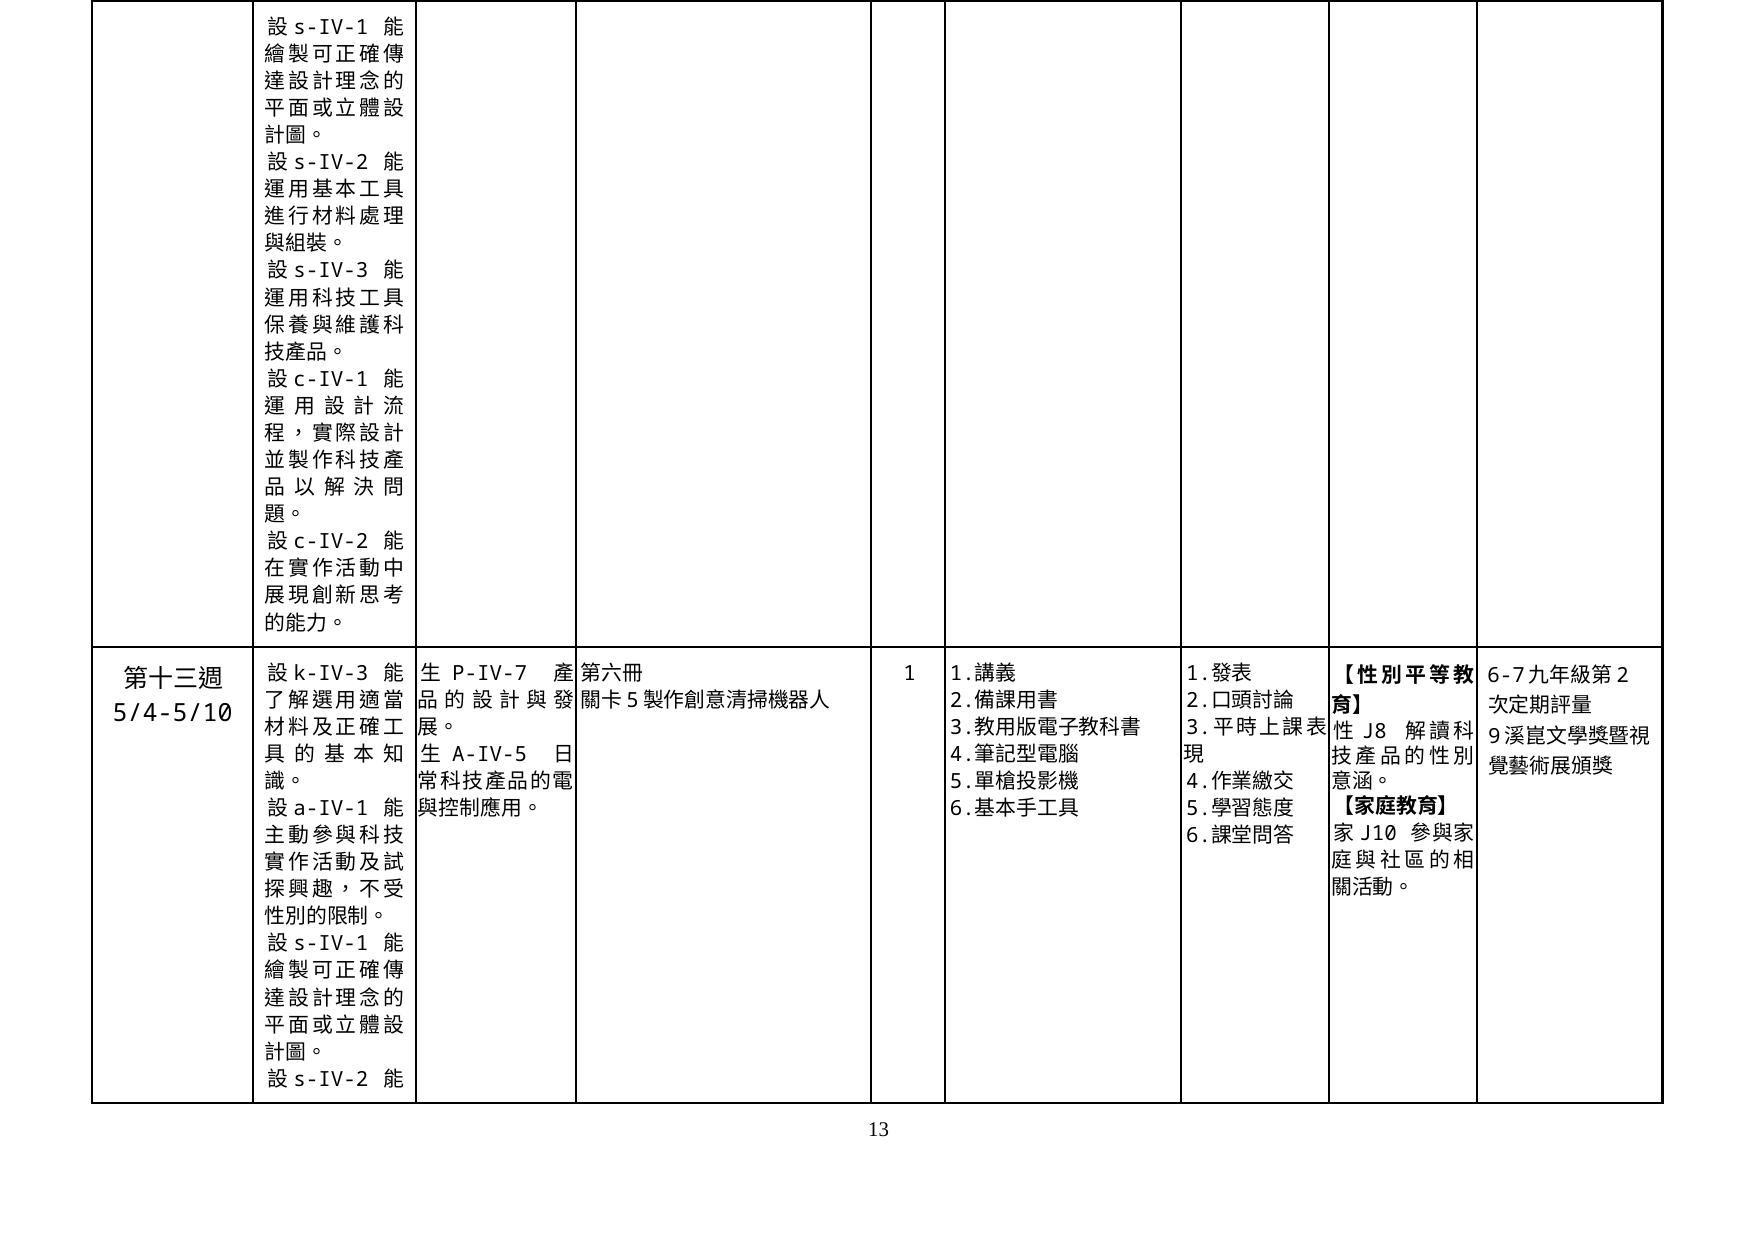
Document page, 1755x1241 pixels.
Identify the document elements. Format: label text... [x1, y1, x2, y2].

table_cell [93, 2, 252, 646]
table_cell 第十三週5/4-5/10 [93, 648, 252, 1102]
table_cell 第六冊 關卡5製作創意清掃機器人 [577, 648, 870, 1102]
table_cell [417, 2, 575, 646]
table_cell 設s-IV-1 能繪製可正確傳達設計理念的平面或立體設計圖。 設s-IV-2 能運用基本工具進行材料處理與組裝。 設s-IV-3 能運用科技工具保養與維護科技產品。 設c-IV-1 能運用設計流程，實際設計並製作科技產品以解決問題。 設c-IV-2 能在實作活動中展現創新思考的能力。 [254, 2, 415, 646]
table_cell [1478, 2, 1661, 646]
table_cell 1.講義 2.備課用書 3.教用版電子教科書 4.筆記型電腦 5.單槍投影機 6.基本手工具 [946, 648, 1180, 1102]
table_cell [872, 2, 944, 646]
table_cell 生P-IV-7 產品的設計與發展。 生A-IV-5 日常科技產品的電與控制應用。 [417, 648, 575, 1102]
table_cell 設k-IV-3 能了解選用適當材料及正確工具的基本知識。 設a-IV-1 能主動參與科技實作活動及試探興趣，不受性別的限制。 設s-IV-1 能繪製可正確傳達設計理念的平面或立體設計圖。 設s-IV-2 能 [254, 648, 415, 1102]
table_cell [577, 2, 870, 646]
table_cell 【性別平等教育】 性J8 解讀科技產品的性別意涵。 【家庭教育】 家J10 參與家庭與社區的相關活動。 [1330, 648, 1476, 1102]
table_cell 1 [872, 648, 944, 1102]
table_cell 1.發表 2.口頭討論 3.平時上課表現 4.作業繳交 5.學習態度 6.課堂問答 [1182, 648, 1328, 1102]
table_cell 6-7九年級第2次定期評量 9溪崑文學獎暨視覺藝術展頒獎 [1478, 648, 1661, 1102]
table_cell [1330, 2, 1476, 646]
table_cell [946, 2, 1180, 646]
table_cell [1182, 2, 1328, 646]
